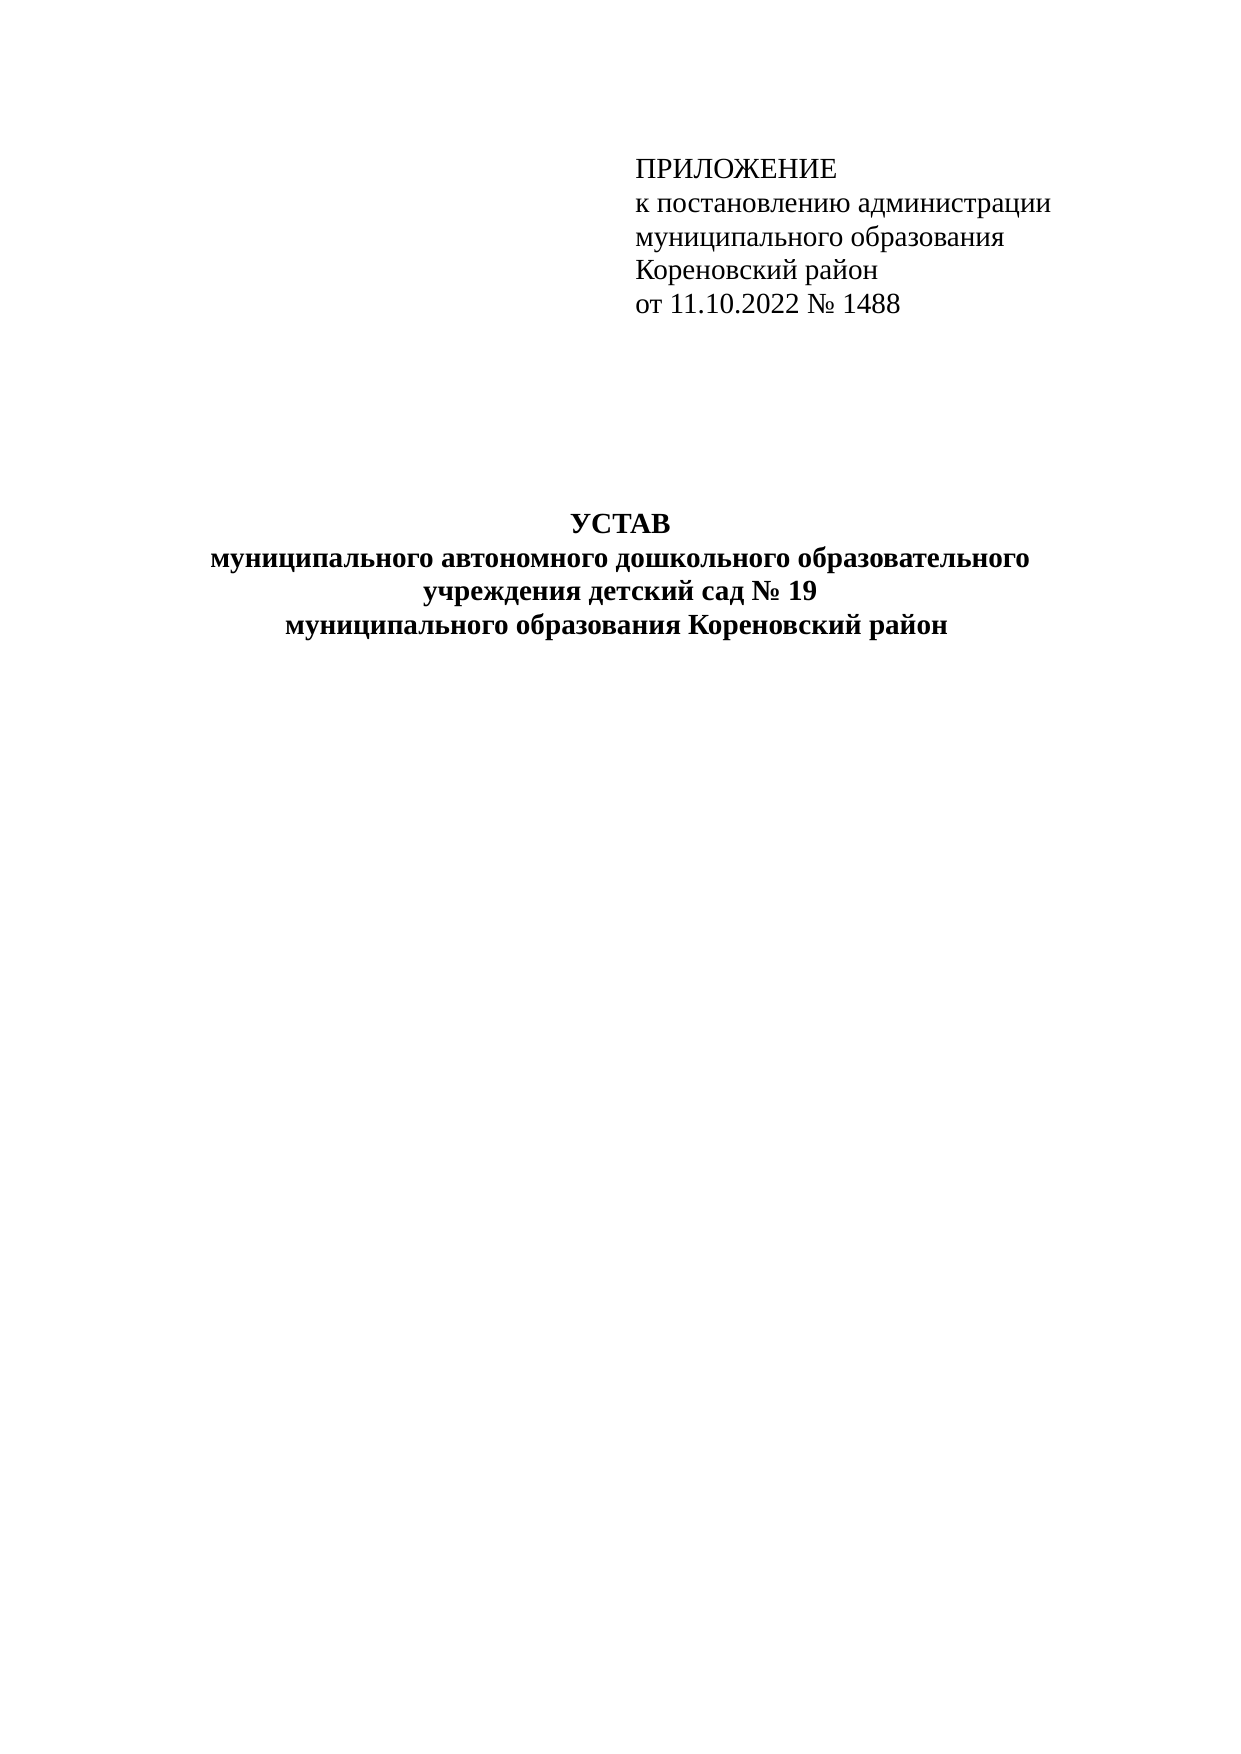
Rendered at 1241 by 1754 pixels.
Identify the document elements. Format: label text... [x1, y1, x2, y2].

text ПРИЛОЖЕНИЕ [118, 152, 1122, 185]
text к постановлению администрации [118, 185, 1122, 219]
text УСТАВ [118, 506, 1122, 540]
subtitle муниципального автономного дошкольного образовательного [118, 540, 1122, 573]
subtitle учреждения детский сад № 19 [118, 573, 1122, 607]
subtitle муниципального образования Кореновский район [118, 607, 1122, 640]
text от 11.10.2022 № 1488 [118, 286, 1122, 319]
text Кореновский район [118, 252, 1122, 286]
text муниципального образования [118, 219, 1122, 252]
